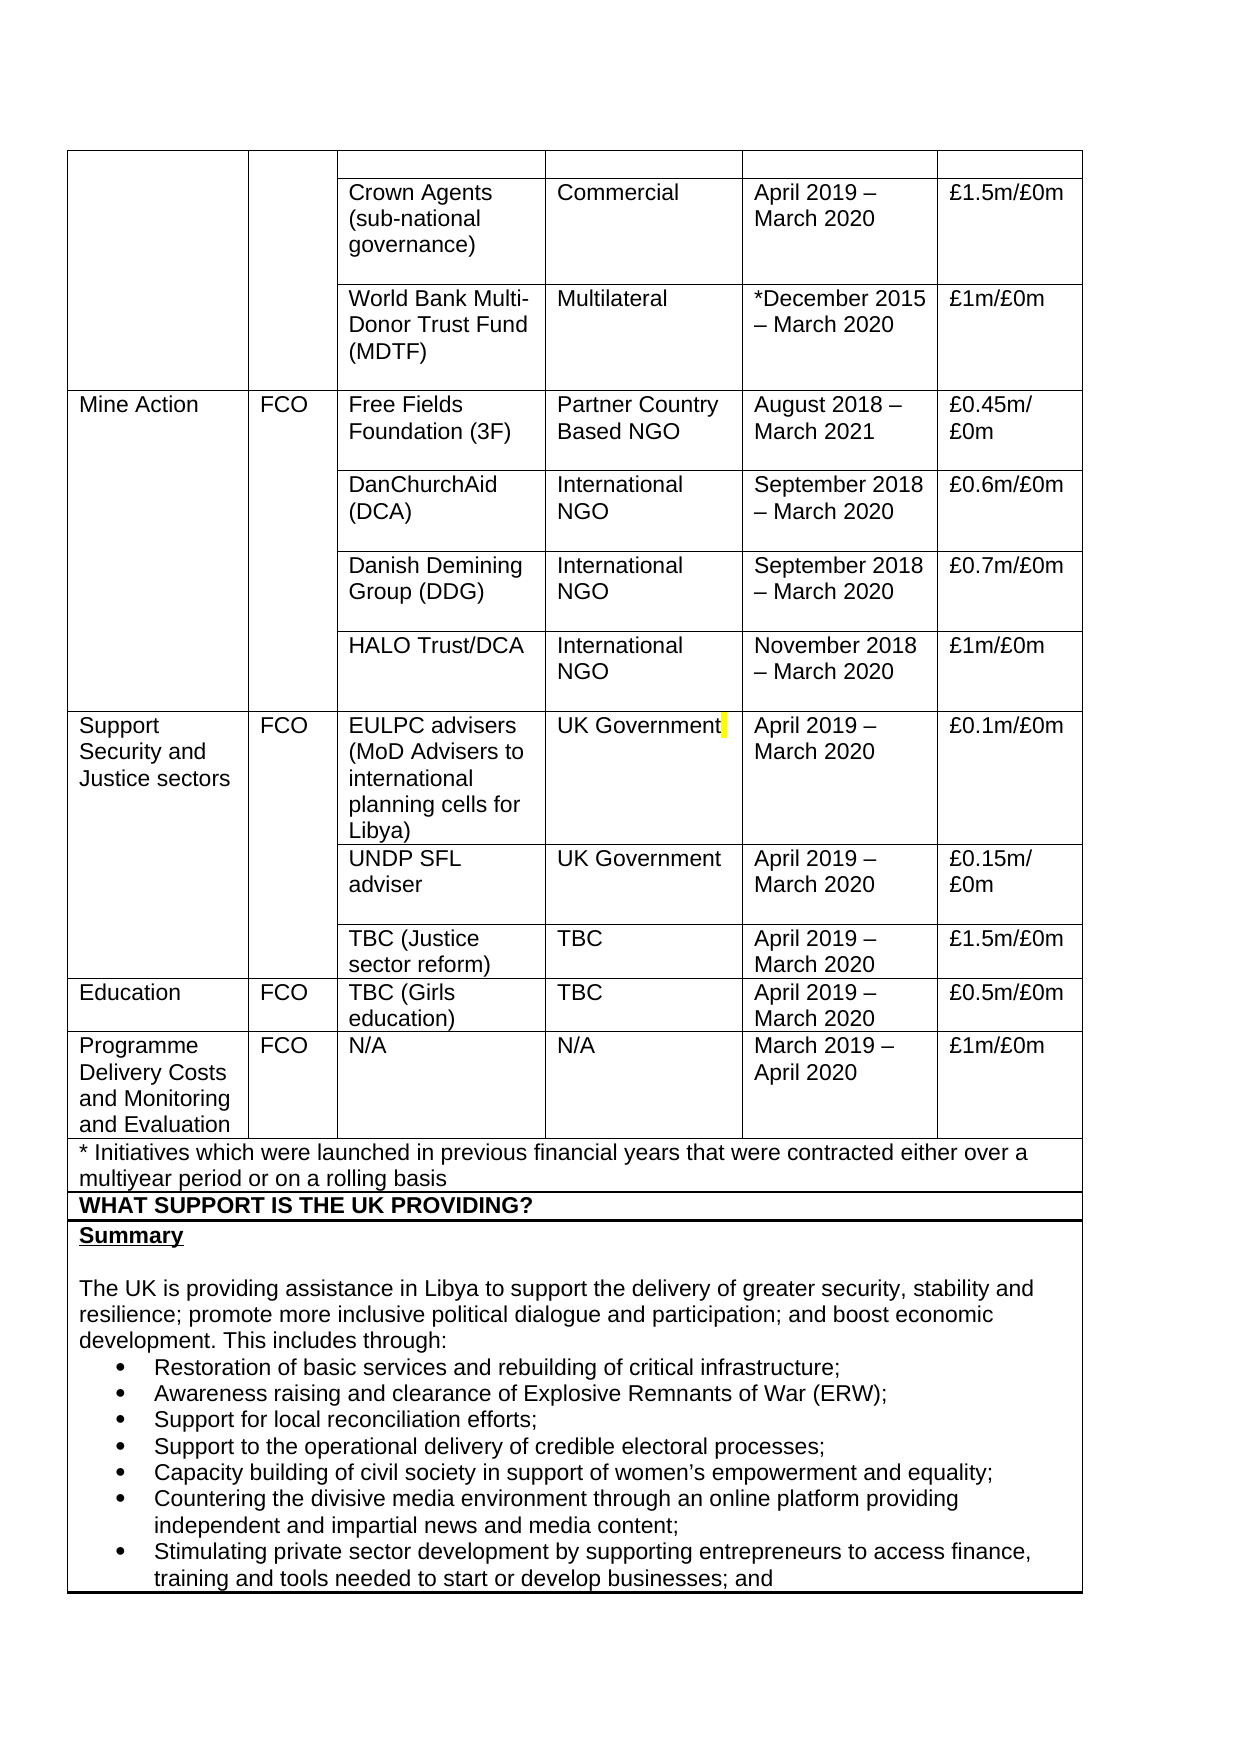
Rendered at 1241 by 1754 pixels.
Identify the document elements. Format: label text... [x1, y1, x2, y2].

table_cell FCO [249, 712, 337, 977]
table_cell International NGO [546, 471, 742, 551]
table_cell TBC [546, 979, 742, 1031]
table_cell £1m/£0m [938, 285, 1082, 390]
table_cell Programme Delivery Costs and Monitoring and Evaluation [68, 1032, 248, 1138]
table_cell Multilateral [546, 285, 742, 390]
table_cell August 2018 – March 2021 [743, 391, 937, 470]
table_cell EULPC advisers (MoD Advisers to international planning cells for Libya) [338, 712, 545, 843]
table_cell Crown Agents (sub-national governance) [338, 179, 545, 284]
table_cell UNDP SFL adviser [338, 845, 545, 924]
table_cell April 2019 – March 2020 [743, 925, 937, 977]
table_cell September 2018 – March 2020 [743, 471, 937, 551]
table_cell * Initiatives which were launched in previous financial years that were contracted either over a multiyear period or on a rolling basis [68, 1139, 1082, 1191]
table_cell DanChurchAid (DCA) [338, 471, 545, 551]
table_cell Summary The UK is providing assistance in Libya to support the delivery of greater security, stability and resilience; promote more inclusive political dialogue and participation; and boost economic development. This includes through: Restoration of basic services and rebuilding of critical infrastructure; Awareness raising and clearance of Explosive Remnants of War (ERW); Support for local reconciliation efforts; Support to the operational delivery of credible electoral processes; Capacity building of civil society in support of women’s empowerment and equality; Countering the divisive media environment through an online platform providing independent and impartial news and media content; Stimulating private sector development by supporting entrepreneurs to access finance, training and tools needed to start or develop businesses; and Strengthening local governance and public financial management. [68, 1222, 1082, 1591]
table_cell £1.5m/£0m [938, 179, 1082, 284]
table_cell September 2018 – March 2020 [743, 552, 937, 631]
table_cell [249, 151, 337, 390]
table_cell April 2019 – March 2020 [743, 712, 937, 843]
table_cell FCO [249, 979, 337, 1031]
table_cell £0.15m/£0m [938, 845, 1082, 924]
table_cell [546, 151, 742, 177]
table_cell £0.7m/£0m [938, 552, 1082, 631]
table_cell Commercial [546, 179, 742, 284]
table_cell April 2019 – March 2020 [743, 179, 937, 284]
table_cell N/A [338, 1032, 545, 1138]
table_cell Partner Country Based NGO [546, 391, 742, 470]
table_cell £1.5m/£0m [938, 925, 1082, 977]
table_cell November 2018 – March 2020 [743, 632, 937, 711]
table_cell TBC (Justice sector reform) [338, 925, 545, 977]
table_cell Support Security and Justice sectors [68, 712, 248, 977]
table_cell TBC [546, 925, 742, 977]
table_cell £0.1m/£0m [938, 712, 1082, 843]
table_cell TBC (Girls education) [338, 979, 545, 1031]
table_cell UK Government [546, 712, 742, 843]
table_cell £0.5m/£0m [938, 979, 1082, 1031]
table_cell £1m/£0m [938, 632, 1082, 711]
table_cell £0.6m/£0m [938, 471, 1082, 551]
table_cell [938, 151, 1082, 177]
table_cell Danish Demining Group (DDG) [338, 552, 545, 631]
table_cell FCO [249, 391, 337, 711]
table_cell Free Fields Foundation (3F) [338, 391, 545, 470]
table_cell WHAT SUPPORT IS THE UK PROVIDING? [68, 1193, 1082, 1219]
table_cell April 2019 – March 2020 [743, 979, 937, 1031]
table_cell £1m/£0m [938, 1032, 1082, 1138]
table_cell *December 2015 – March 2020 [743, 285, 937, 390]
table_cell £0.45m/£0m [938, 391, 1082, 470]
table_cell Education [68, 979, 248, 1031]
table_cell April 2019 – March 2020 [743, 845, 937, 924]
table_cell World Bank Multi-Donor Trust Fund (MDTF) [338, 285, 545, 390]
table_cell March 2019 – April 2020 [743, 1032, 937, 1138]
table_cell [338, 151, 545, 177]
table_cell International NGO [546, 552, 742, 631]
table_cell UK Government [546, 845, 742, 924]
table_cell N/A [546, 1032, 742, 1138]
table_cell FCO [249, 1032, 337, 1138]
table_cell International NGO [546, 632, 742, 711]
table_cell HALO Trust/DCA [338, 632, 545, 711]
table_cell [68, 151, 248, 390]
table_cell Mine Action [68, 391, 248, 711]
table_cell [743, 151, 937, 177]
